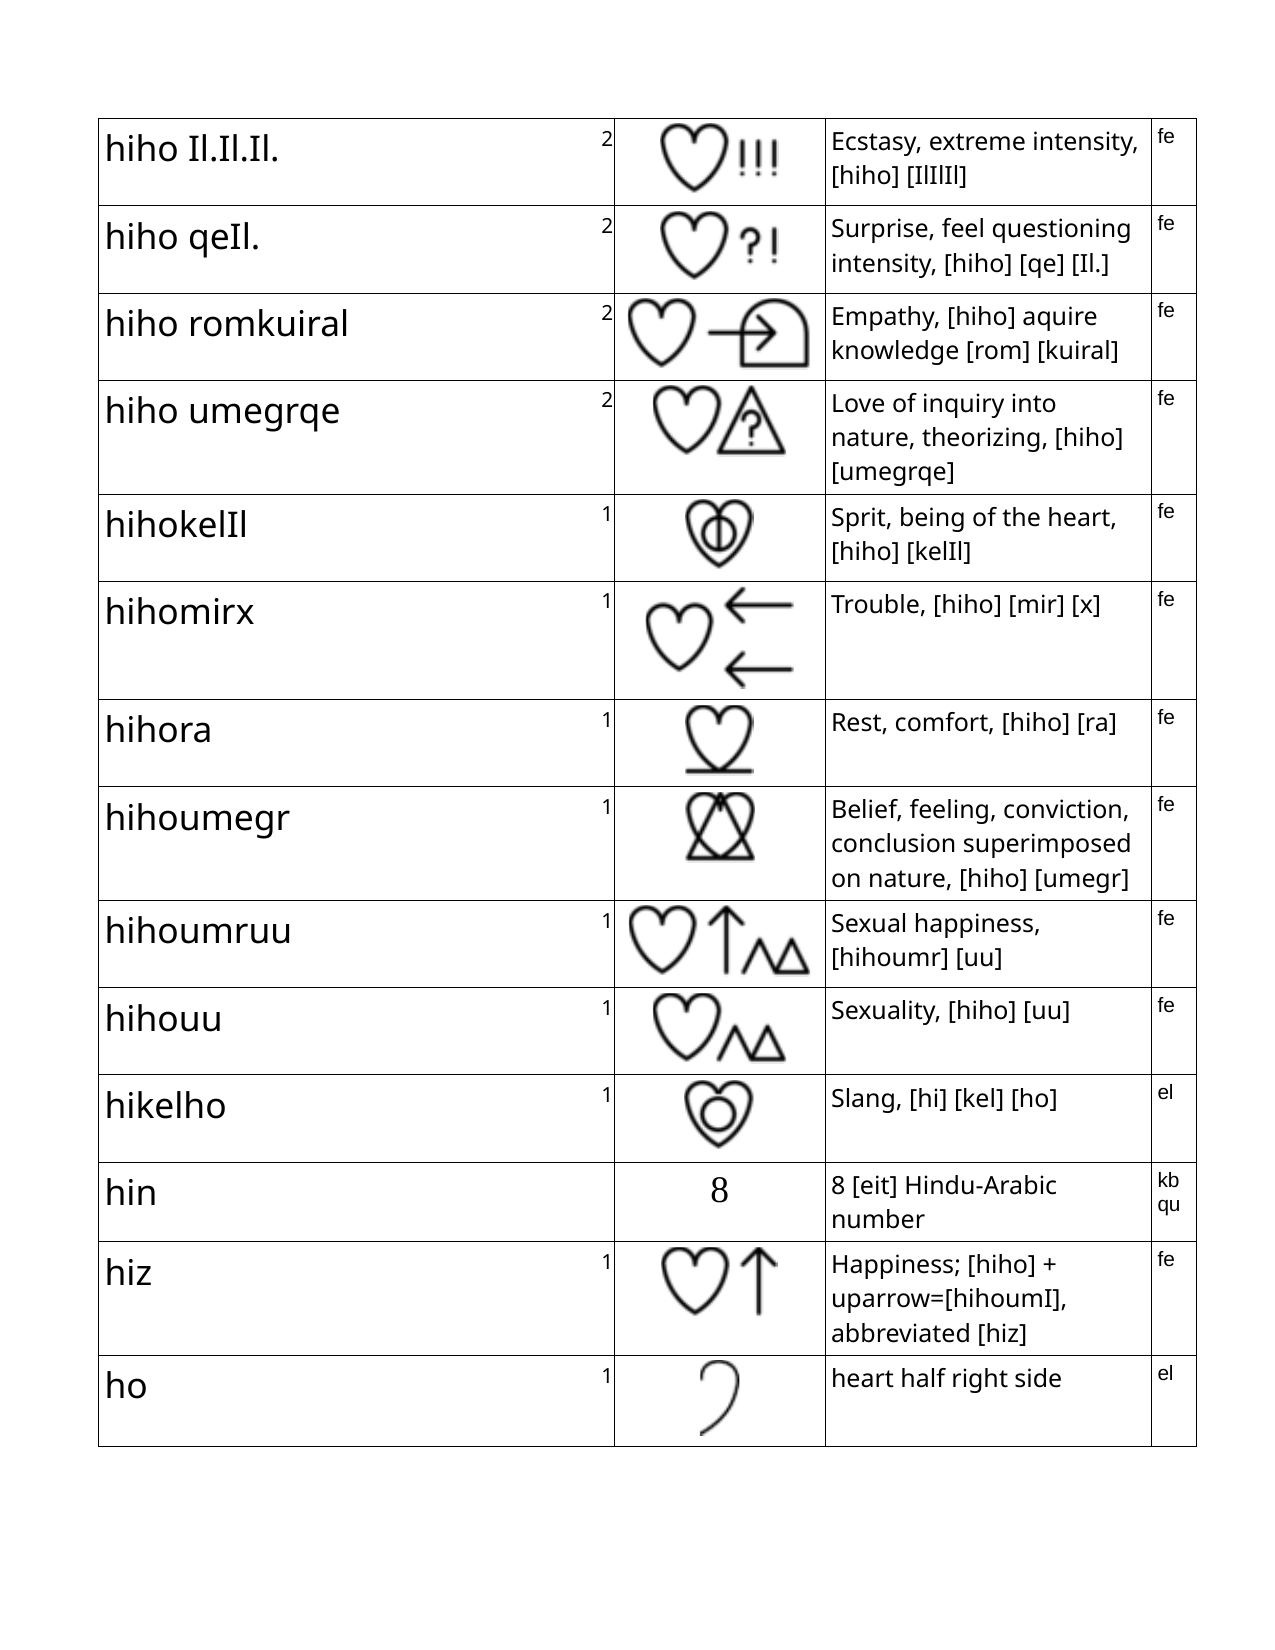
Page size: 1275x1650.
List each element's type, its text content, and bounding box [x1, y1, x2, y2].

table_cell hihora [99, 700, 595, 786]
table_cell el [1152, 1356, 1196, 1446]
picture [660, 123, 779, 195]
picture [684, 792, 755, 863]
table_cell Surprise, feel questioning intensity, [hiho] [qe] [Il.] [826, 206, 1151, 292]
table_cell fe [1152, 381, 1196, 493]
table_cell Sexuality, [hiho] [uu] [826, 988, 1151, 1074]
table_cell fe [1152, 787, 1196, 900]
table_cell fe [1152, 206, 1196, 292]
table_cell fe [1152, 988, 1196, 1074]
table_cell [615, 787, 825, 900]
table_cell fe [1152, 119, 1196, 205]
table_cell [615, 495, 825, 581]
table_cell heart half right side [826, 1356, 1151, 1446]
table_cell Happiness; [hiho] + uparrow=[hihoumI], abbreviated [hiz] [826, 1242, 1151, 1355]
table_cell 1 [595, 1242, 614, 1355]
table_cell 1 [595, 1075, 614, 1162]
table_cell Belief, feeling, conviction, conclusion superimposed on nature, [hiho] [umegr] [826, 787, 1151, 900]
table_cell [615, 1242, 825, 1355]
table_cell [615, 119, 825, 205]
table_cell Sexual happiness, [hihoumr] [uu] [826, 901, 1151, 987]
table_cell 1 [595, 901, 614, 987]
table_cell 1 [595, 582, 614, 699]
table_cell [615, 988, 825, 1074]
table_cell [615, 206, 825, 292]
table_cell 1 [595, 700, 614, 786]
table_cell hihokelIl [99, 495, 595, 581]
table_cell Empathy, [hiho] aquire knowledge [rom] [kuiral] [826, 294, 1151, 380]
table_cell hiz [99, 1242, 595, 1355]
picture [685, 499, 754, 571]
picture [685, 705, 754, 776]
table_cell hihoumegr [99, 787, 595, 900]
table_cell [615, 1075, 825, 1162]
picture [699, 1360, 740, 1436]
picture [652, 385, 787, 457]
picture [660, 211, 779, 282]
table_cell hiho umegrqe [99, 381, 595, 493]
table_cell hihoumruu [99, 901, 595, 987]
table_cell [615, 381, 825, 493]
table_cell 2 [595, 206, 614, 292]
table_cell 8 [615, 1163, 825, 1241]
table_cell [615, 901, 825, 987]
table_cell hin [99, 1163, 595, 1241]
table_cell Trouble, [hiho] [mir] [x] [826, 582, 1151, 699]
table_cell fe [1152, 700, 1196, 786]
table_cell hihomirx [99, 582, 595, 699]
table_cell fe [1152, 495, 1196, 581]
picture [684, 1080, 755, 1151]
picture [627, 298, 812, 370]
table_cell fe [1152, 294, 1196, 380]
picture [661, 1247, 778, 1318]
table_cell 2 [595, 294, 614, 380]
table_cell 1 [595, 787, 614, 900]
table_cell fe [1152, 1242, 1196, 1355]
table_cell kb qu [1152, 1163, 1196, 1241]
table_cell hiho Il.Il.Il. [99, 119, 595, 205]
table_cell 2 [595, 381, 614, 493]
table_cell hiho qeIl. [99, 206, 595, 292]
table_cell hiho romkuiral [99, 294, 595, 380]
table_cell hihouu [99, 988, 595, 1074]
table_cell [595, 1163, 614, 1241]
table_cell fe [1152, 901, 1196, 987]
picture [628, 905, 811, 977]
table_cell 1 [595, 988, 614, 1074]
table_cell el [1152, 1075, 1196, 1162]
table_cell Slang, [hi] [kel] [ho] [826, 1075, 1151, 1162]
table_cell [615, 700, 825, 786]
table_cell Love of inquiry into nature, theorizing, [hiho] [umegrqe] [826, 381, 1151, 493]
table_cell Rest, comfort, [hiho] [ra] [826, 700, 1151, 786]
table_cell 1 [595, 1356, 614, 1446]
table_cell [615, 294, 825, 380]
table_cell 1 [595, 495, 614, 581]
table_cell Sprit, being of the heart, [hiho] [kelIl] [826, 495, 1151, 581]
table_cell ho [99, 1356, 595, 1446]
table_cell fe [1152, 582, 1196, 699]
picture [645, 586, 794, 689]
table_cell [615, 1356, 825, 1446]
table_cell 2 [595, 119, 614, 205]
table_cell Ecstasy, extreme intensity, [hiho] [IlIlIl] [826, 119, 1151, 205]
table_cell 8 [eit] Hindu-Arabic number [826, 1163, 1151, 1241]
picture [652, 993, 787, 1064]
table_cell [615, 582, 825, 699]
table_cell hikelho [99, 1075, 595, 1162]
